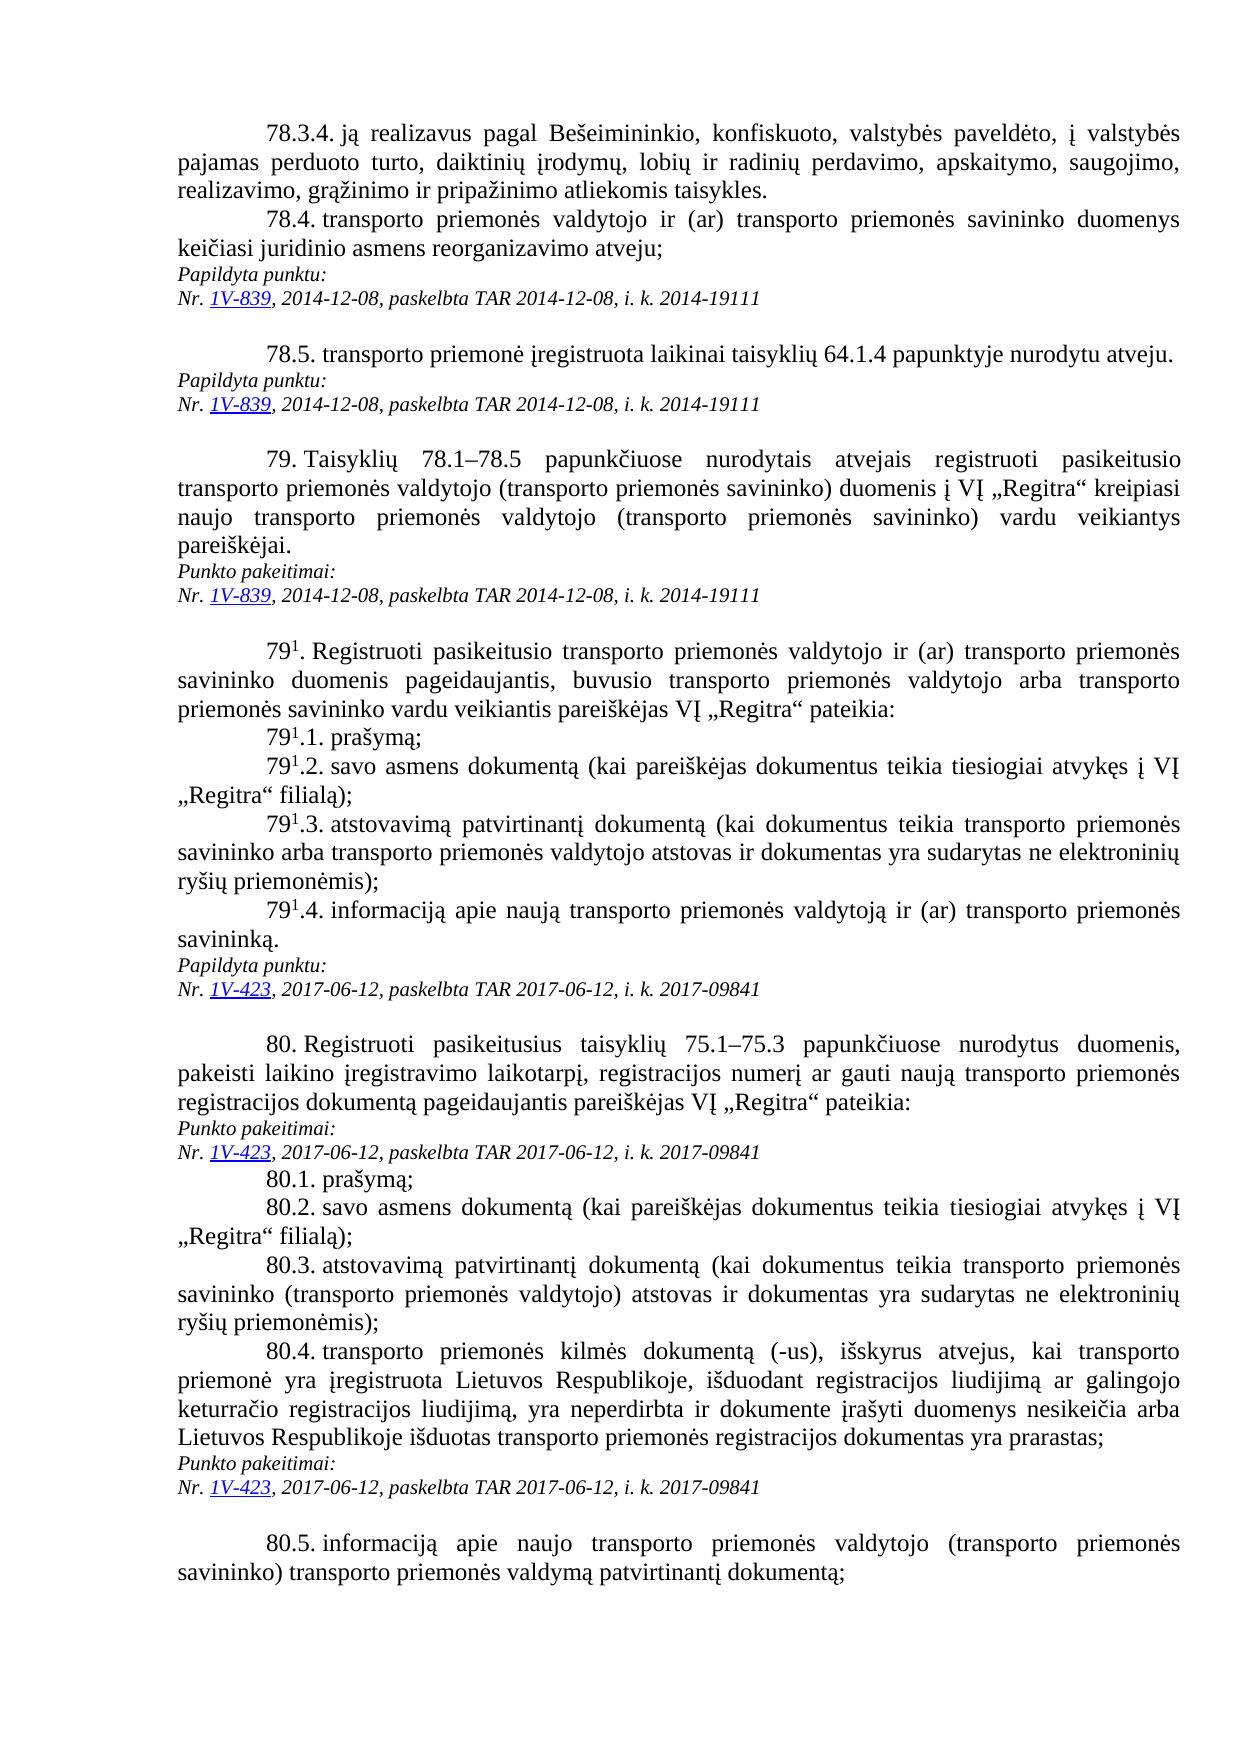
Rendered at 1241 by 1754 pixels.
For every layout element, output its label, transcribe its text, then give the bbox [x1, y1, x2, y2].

text Nr. 1V-423, 2017-06-12, paskelbta TAR 2017-06-12, i. k. 2017-09841 [177, 977, 1181, 1001]
text 791.4. informaciją apie naują transporto priemonės valdytoją ir (ar) transporto priemonės savininką. [177, 895, 1181, 952]
text Punkto pakeitimai: [177, 1116, 1181, 1140]
text 80.3. atstovavimą patvirtinantį dokumentą (kai dokumentus teikia transporto priemonės savininko (transporto priemonės valdytojo) atstovas ir dokumentas yra sudarytas ne elektroninių ryšių priemonėmis); [177, 1250, 1181, 1336]
text Nr. 1V-839, 2014-12-08, paskelbta TAR 2014-12-08, i. k. 2014-19111 [177, 392, 1181, 416]
text Nr. 1V-423, 2017-06-12, paskelbta TAR 2017-06-12, i. k. 2017-09841 [177, 1140, 1181, 1164]
text 78.5. transporto priemonė įregistruota laikinai taisyklių 64.1.4 papunktyje nurodytu atveju. [177, 339, 1181, 367]
text 79. Taisyklių 78.1–78.5 papunkčiuose nurodytais atvejais registruoti pasikeitusio transporto priemonės valdytojo (transporto priemonės savininko) duomenis į VĮ „Regitra“ kreipiasi naujo transporto priemonės valdytojo (transporto priemonės savininko) vardu veikiantys pareiškėjai. [177, 444, 1181, 559]
text 78.4. transporto priemonės valdytojo ir (ar) transporto priemonės savininko duomenys keičiasi juridinio asmens reorganizavimo atveju; [177, 204, 1181, 262]
text Papildyta punktu: [177, 262, 1181, 286]
text Punkto pakeitimai: [177, 1451, 1181, 1475]
text Papildyta punktu: [177, 952, 1181, 977]
text 791.3. atstovavimą patvirtinantį dokumentą (kai dokumentus teikia transporto priemonės savininko arba transporto priemonės valdytojo atstovas ir dokumentas yra sudarytas ne elektroninių ryšių priemonėmis); [177, 809, 1181, 895]
text 80.4. transporto priemonės kilmės dokumentą (-us), išskyrus atvejus, kai transporto priemonė yra įregistruota Lietuvos Respublikoje, išduodant registracijos liudijimą ar galingojo keturračio registracijos liudijimą, yra neperdirbta ir dokumente įrašyti duomenys nesikeičia arba Lietuvos Respublikoje išduotas transporto priemonės registracijos dokumentas yra prarastas; [177, 1336, 1181, 1451]
text 791.1. prašymą; [177, 722, 1181, 751]
text 80. Registruoti pasikeitusius taisyklių 75.1–75.3 papunkčiuose nurodytus duomenis, pakeisti laikino įregistravimo laikotarpį, registracijos numerį ar gauti naują transporto priemonės registracijos dokumentą pageidaujantis pareiškėjas VĮ „Regitra“ pateikia: [177, 1029, 1181, 1116]
text 791.2. savo asmens dokumentą (kai pareiškėjas dokumentus teikia tiesiogiai atvykęs į VĮ „Regitra“ filialą); [177, 751, 1181, 809]
text Punkto pakeitimai: [177, 559, 1181, 583]
text 80.5. informaciją apie naujo transporto priemonės valdytojo (transporto priemonės savininko) transporto priemonės valdymą patvirtinantį dokumentą; [177, 1528, 1181, 1586]
text Nr. 1V-839, 2014-12-08, paskelbta TAR 2014-12-08, i. k. 2014-19111 [177, 583, 1181, 607]
text Papildyta punktu: [177, 367, 1181, 392]
text Nr. 1V-423, 2017-06-12, paskelbta TAR 2017-06-12, i. k. 2017-09841 [177, 1475, 1181, 1499]
text 78.3.4. ją realizavus pagal Bešeimininkio, konfiskuoto, valstybės paveldėto, į valstybės pajamas perduoto turto, daiktinių įrodymų, lobių ir radinių perdavimo, apskaitymo, saugojimo, realizavimo, grąžinimo ir pripažinimo atliekomis taisykles. [177, 118, 1181, 204]
text 80.1. prašymą; [177, 1164, 1181, 1192]
text Nr. 1V-839, 2014-12-08, paskelbta TAR 2014-12-08, i. k. 2014-19111 [177, 286, 1181, 310]
text 791. Registruoti pasikeitusio transporto priemonės valdytojo ir (ar) transporto priemonės savininko duomenis pageidaujantis, buvusio transporto priemonės valdytojo arba transporto priemonės savininko vardu veikiantis pareiškėjas VĮ „Regitra“ pateikia: [177, 636, 1181, 722]
text 80.2. savo asmens dokumentą (kai pareiškėjas dokumentus teikia tiesiogiai atvykęs į VĮ „Regitra“ filialą); [177, 1192, 1181, 1250]
